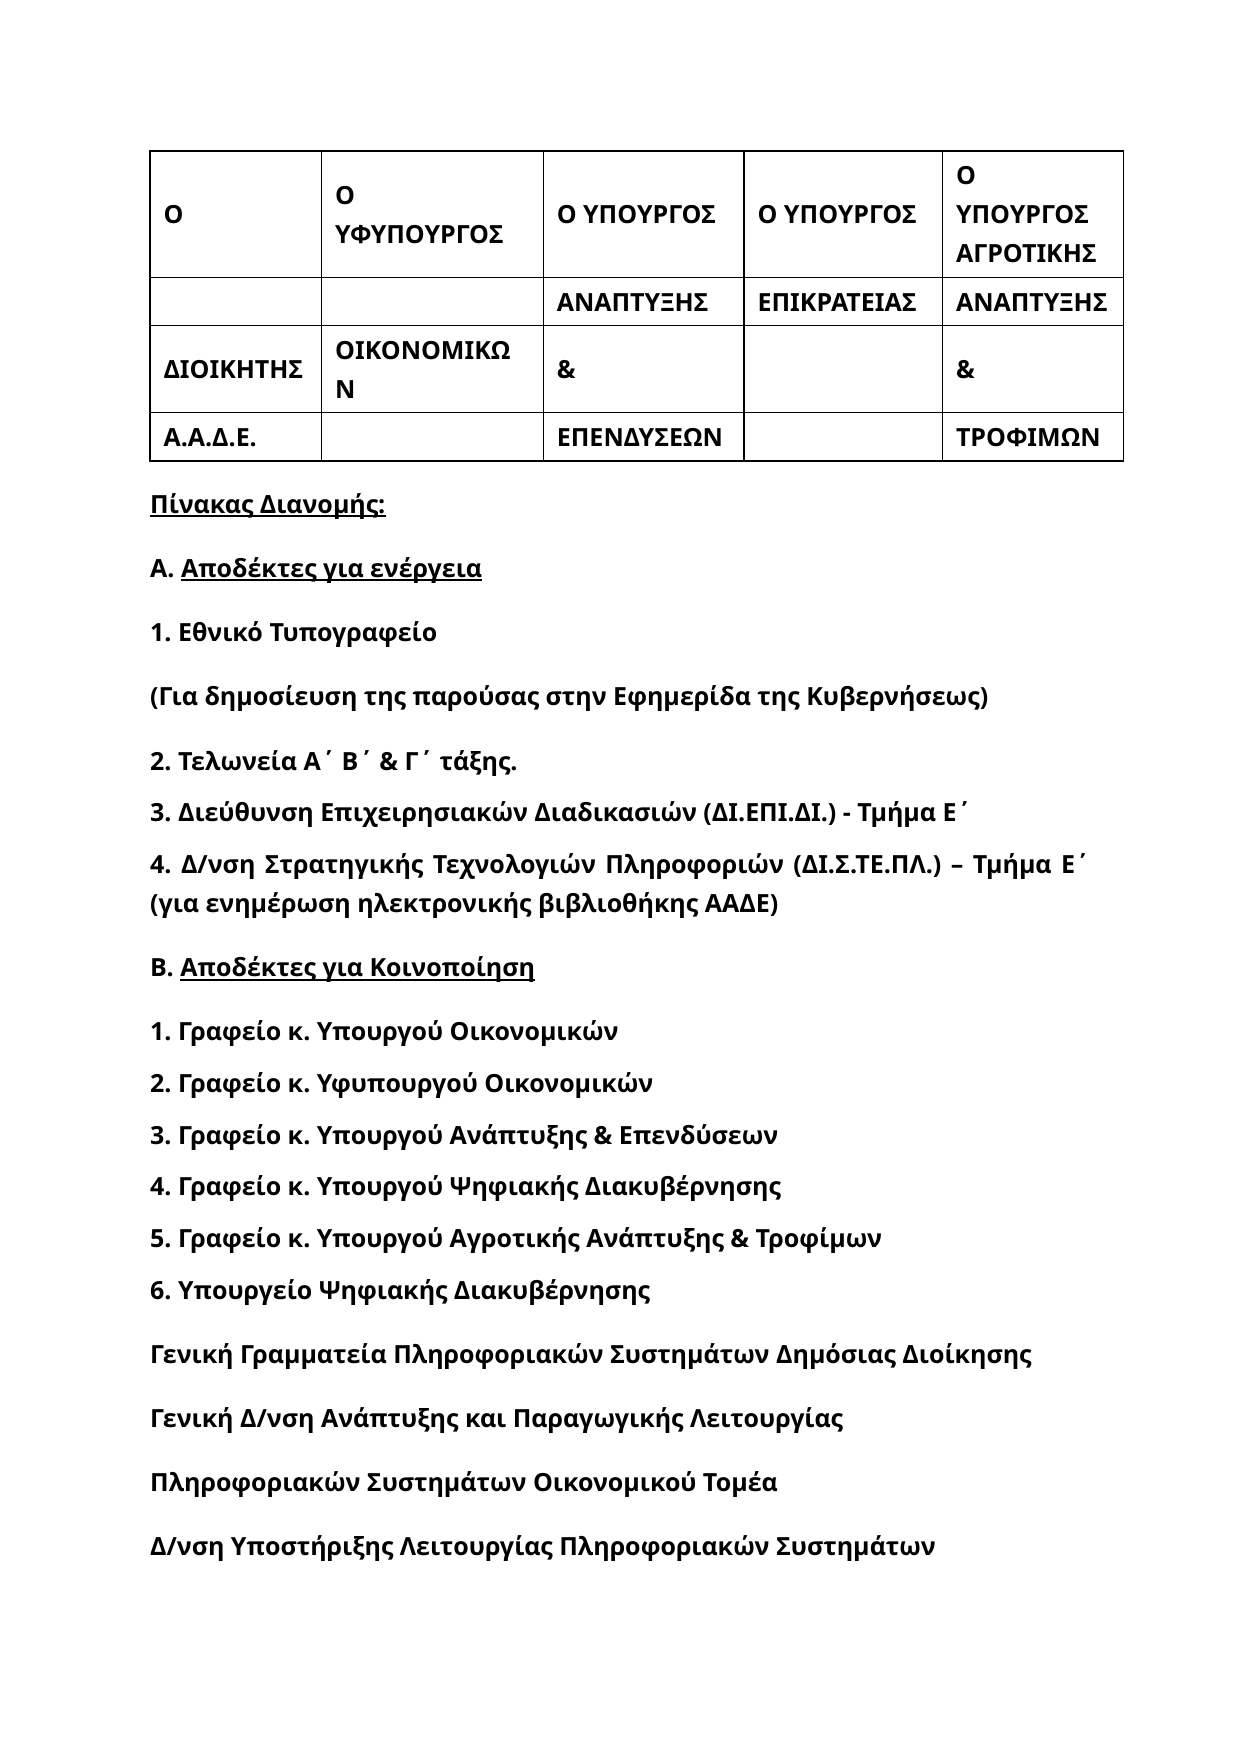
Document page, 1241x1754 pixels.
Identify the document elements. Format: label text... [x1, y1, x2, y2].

table_cell ΤΡΟΦΙΜΩΝ [943, 413, 1123, 460]
text Β. Αποδέκτες για Κοινοποίηση [150, 950, 1090, 984]
table_header Ο ΥΠΟΥΡΓΟΣ [544, 152, 743, 276]
text 1. Εθνικό Τυπογραφείο [150, 615, 1090, 649]
text 6. Υπουργείο Ψηφιακής Διακυβέρνησης [150, 1272, 1090, 1306]
table_cell [322, 278, 543, 324]
table_header Ο ΥΠΟΥΡΓΟΣ [745, 152, 942, 276]
text (Για δημοσίευση της παρούσας στην Εφημερίδα της Κυβερνήσεως) [150, 679, 1090, 713]
text Πληροφοριακών Συστημάτων Οικονομικού Τομέα [150, 1465, 1090, 1499]
table_header Ο [151, 152, 321, 276]
table_cell ΟΙΚΟΝΟΜΙΚΩΝ [322, 326, 543, 412]
table_cell & [943, 326, 1123, 412]
table_cell ΑΝΑΠΤΥΞΗΣ [544, 278, 743, 324]
table_cell [322, 413, 543, 460]
text 3. Διεύθυνση Επιχειρησιακών Διαδικασιών (ΔΙ.ΕΠΙ.ΔΙ.) - Τμήμα Ε΄ [150, 795, 1090, 829]
table_cell [745, 326, 942, 412]
table_cell ΑΝΑΠΤΥΞΗΣ [943, 278, 1123, 324]
table_cell [745, 413, 942, 460]
table_cell ΕΠΕΝΔΥΣΕΩΝ [544, 413, 743, 460]
text 5. Γραφείο κ. Υπουργού Αγροτικής Ανάπτυξης & Τροφίμων [150, 1221, 1090, 1255]
text Δ/νση Υποστήριξης Λειτουργίας Πληροφοριακών Συστημάτων [150, 1529, 1090, 1563]
text 3. Γραφείο κ. Υπουργού Ανάπτυξης & Επενδύσεων [150, 1117, 1090, 1151]
table_cell [151, 278, 321, 324]
table_header Ο ΥΠΟΥΡΓΟΣ ΑΓΡΟΤΙΚΗΣ [943, 152, 1123, 276]
text 2. Τελωνεία Α΄ Β΄ & Γ΄ τάξης. [150, 743, 1090, 777]
text Γενική Δ/νση Ανάπτυξης και Παραγωγικής Λειτουργίας [150, 1401, 1090, 1435]
text Γενική Γραμματεία Πληροφοριακών Συστημάτων Δημόσιας Διοίκησης [150, 1337, 1090, 1371]
text 2. Γραφείο κ. Υφυπουργού Οικονομικών [150, 1066, 1090, 1100]
table_cell Α.Α.Δ.Ε. [151, 413, 321, 460]
text Α. Αποδέκτες για ενέργεια [150, 551, 1090, 585]
table_header Ο ΥΦΥΠΟΥΡΓΟΣ [322, 152, 543, 276]
text 4. Γραφείο κ. Υπουργού Ψηφιακής Διακυβέρνησης [150, 1169, 1090, 1203]
table_cell & [544, 326, 743, 412]
table_cell ΔΙΟΙΚΗΤΗΣ [151, 326, 321, 412]
table_cell ΕΠΙΚΡΑΤΕΙΑΣ [745, 278, 942, 324]
text Πίνακας Διανομής: [150, 487, 1090, 521]
text 1. Γραφείο κ. Υπουργού Οικονομικών [150, 1014, 1090, 1048]
text 4. Δ/νση Στρατηγικής Τεχνολογιών Πληροφοριών (ΔΙ.Σ.ΤΕ.ΠΛ.) – Τμήμα Ε΄ (για ενημέρωση ηλεκτρονικής βιβλιοθήκης ΑΑΔΕ) [150, 847, 1090, 920]
